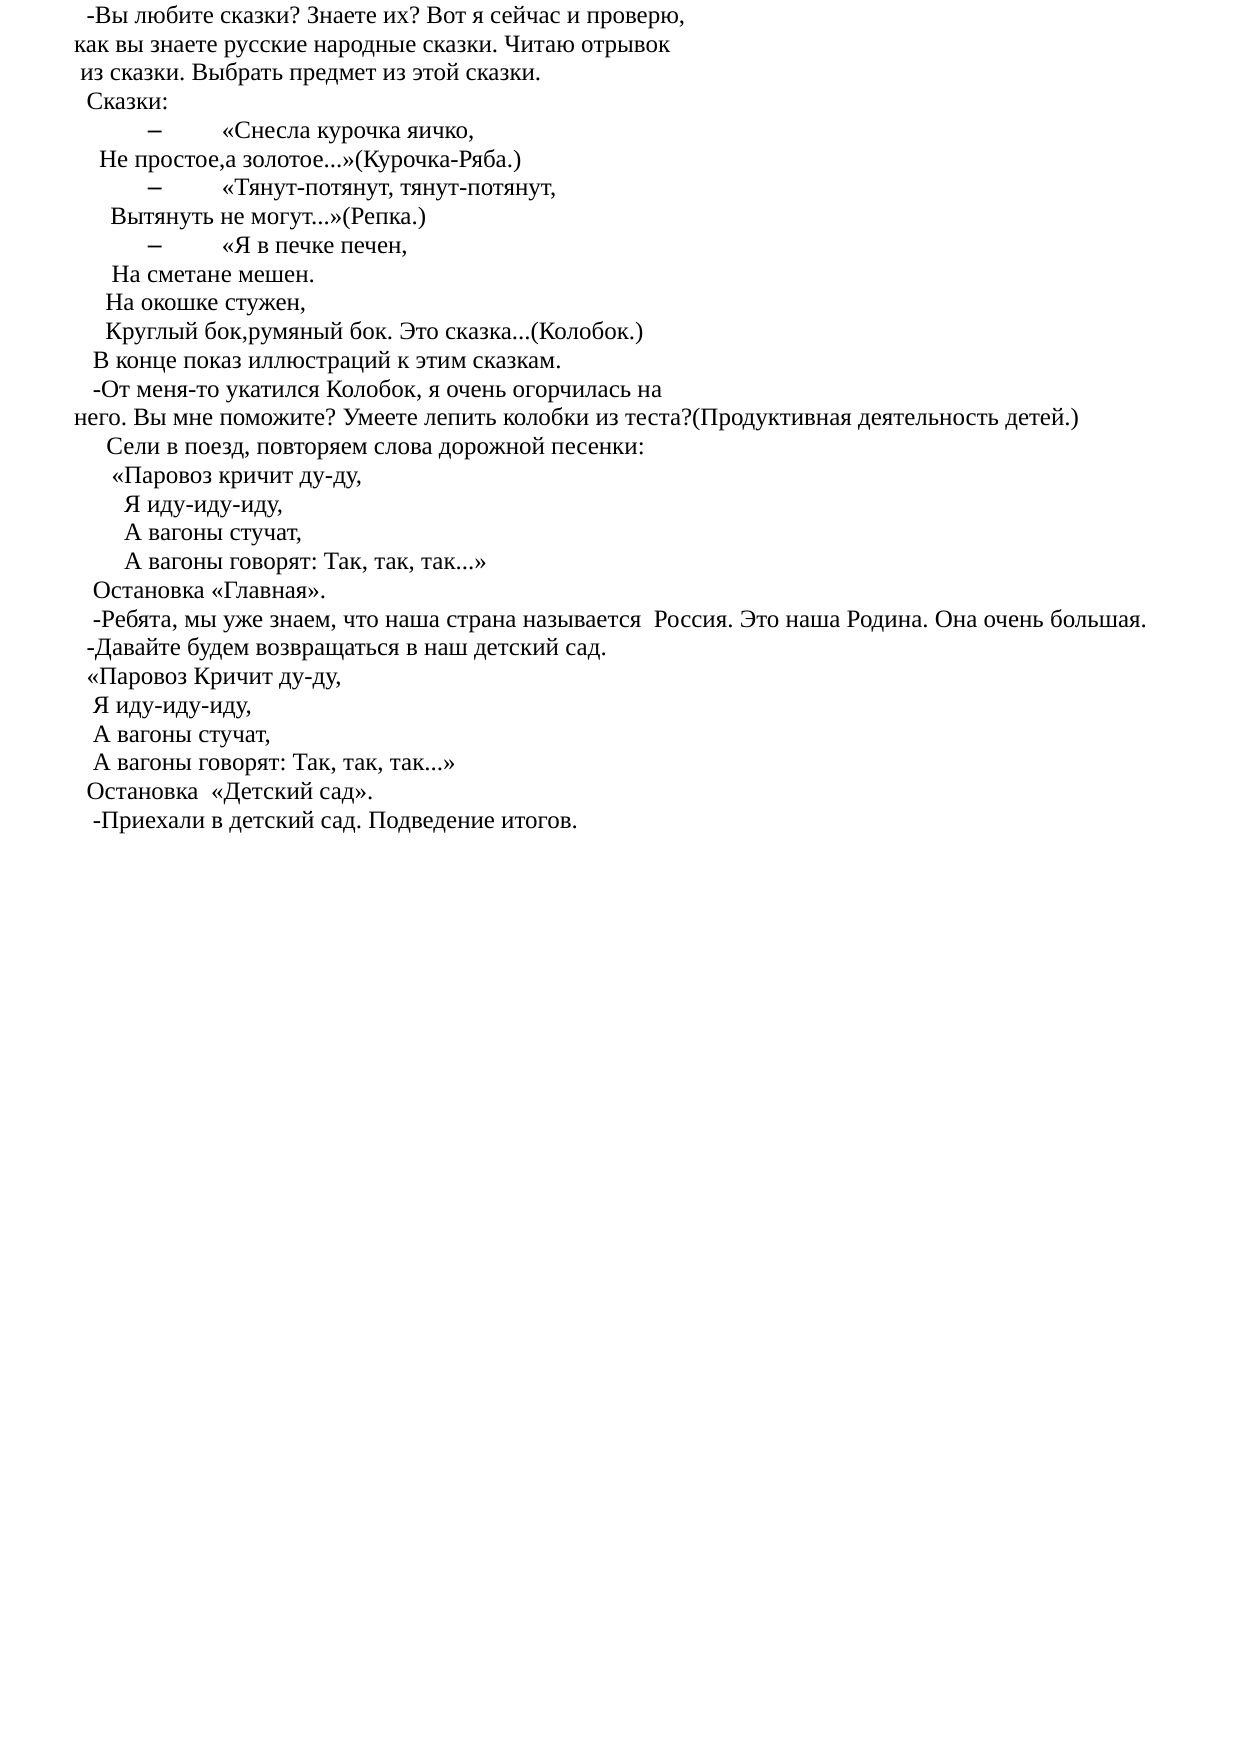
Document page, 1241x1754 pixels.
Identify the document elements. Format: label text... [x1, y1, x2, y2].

text А вагоны говорят: Так, так, так...» [74, 747, 1240, 776]
text А вагоны говорят: Так, так, так...» [74, 546, 1240, 575]
text Я иду-иду-иду, [74, 489, 1240, 517]
text него. Вы мне поможите? Умеете лепить колобки из теста?(Продуктивная деятельность детей.) [74, 402, 1240, 431]
text Вытянуть не могут...»(Репка.) [110, 201, 1240, 230]
text Сели в поезд, повторяем слова дорожной песенки: [0, 431, 1240, 460]
text -Ребята, мы уже знаем, что наша страна называется Россия. Это наша Родина. Она очень большая. [74, 604, 1240, 632]
list «Снесла курочка яичко, [148, 115, 1240, 144]
list «Я в печке печен, [148, 230, 1240, 259]
list «Тянут-потянут, тянут-потянут, [148, 172, 1240, 201]
text Не простое,а золотое...»(Курочка-Ряба.) [74, 144, 1240, 172]
text В конце показ иллюстраций к этим сказкам. [74, 345, 1240, 374]
text из сказки. Выбрать предмет из этой сказки. [74, 57, 1240, 86]
text -Вы любите сказки? Знаете их? Вот я сейчас и проверю, [74, 0, 1240, 29]
text На сметане мешен. [74, 259, 1240, 287]
text Я иду-иду-иду, [74, 690, 1240, 719]
text «Паровоз Кричит ду-ду, [74, 661, 1240, 690]
text -Приехали в детский сад. Подведение итогов. [74, 805, 1240, 834]
text Остановка «Детский сад». [74, 776, 1240, 805]
text Остановка «Главная». [74, 575, 1240, 604]
text Сказки: [74, 86, 1240, 115]
text -Давайте будем возвращаться в наш детский сад. [74, 632, 1240, 661]
text А вагоны стучат, [74, 517, 1240, 546]
text Круглый бок,румяный бок. Это сказка...(Колобок.) [74, 316, 1240, 345]
text -От меня-то укатился Колобок, я очень огорчилась на [74, 374, 1240, 402]
text А вагоны стучат, [74, 719, 1240, 747]
text «Паровоз кричит ду-ду, [74, 460, 1240, 489]
text На окошке стужен, [74, 287, 1240, 316]
text как вы знаете русские народные сказки. Читаю отрывок [74, 29, 1240, 57]
